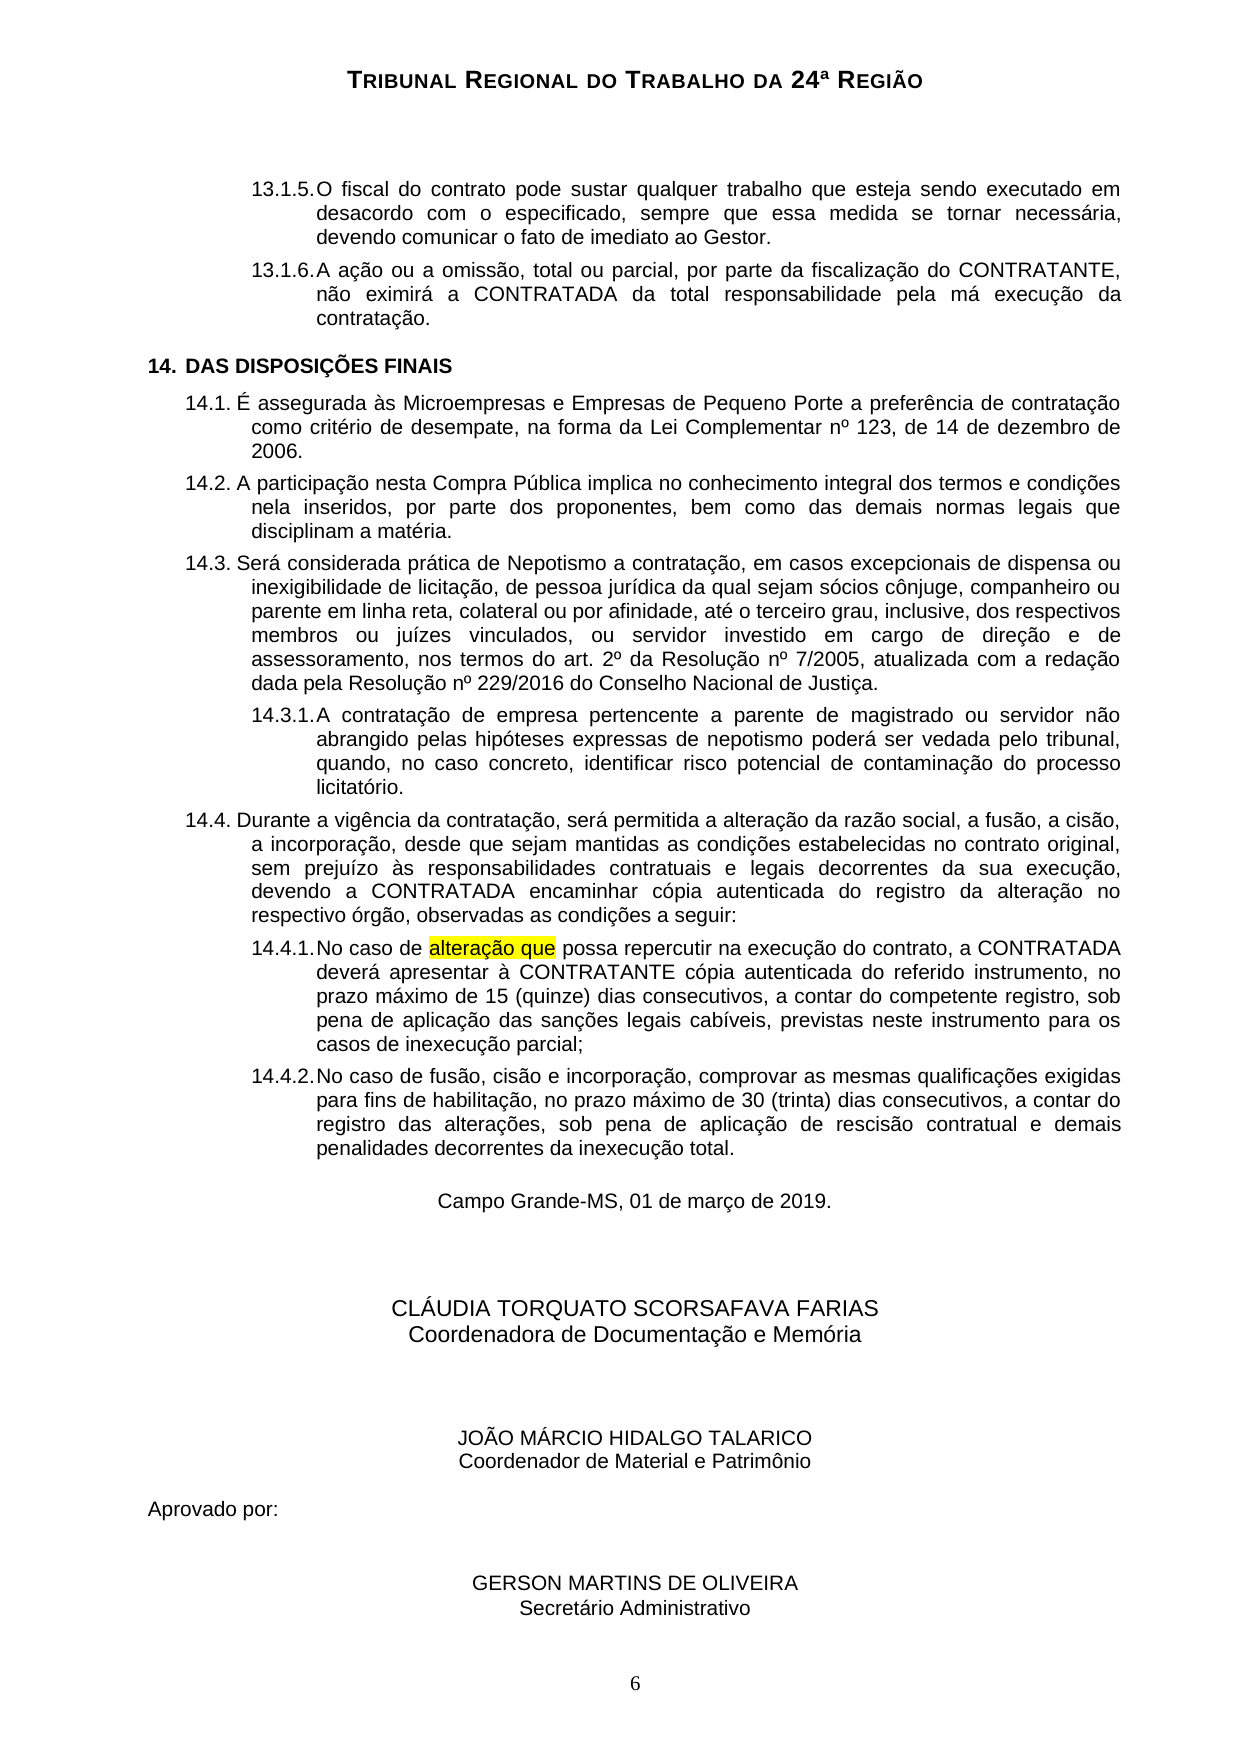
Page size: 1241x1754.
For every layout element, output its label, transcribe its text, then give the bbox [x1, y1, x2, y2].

list A contratação de empresa pertencente a parente de magistrado ou servidor não abrangido pelas hipóteses expressas de nepotismo poderá ser vedada pelo tribunal, quando, no caso concreto, identificar risco potencial de contaminação do processo licitatório. [251, 703, 1122, 799]
list A participação nesta Compra Pública implica no conhecimento integral dos termos e condições nela inseridos, por parte dos proponentes, bem como das demais normas legais que disciplinam a matéria. [185, 471, 1122, 543]
text Secretário Administrativo [148, 1596, 1122, 1620]
text Campo Grande-MS, 01 de março de 2019. [148, 1189, 1122, 1213]
text Coordenadora de Documentação e Memória [148, 1321, 1122, 1347]
list O fiscal do contrato pode sustar qualquer trabalho que esteja sendo executado em desacordo com o especificado, sempre que essa medida se tornar necessária, devendo comunicar o fato de imediato ao Gestor. [251, 177, 1122, 249]
text GERSON MARTINS DE OLIVEIRA [148, 1569, 1122, 1596]
text Coordenador de Material e Patrimônio [148, 1449, 1122, 1473]
text Aprovado por: [148, 1497, 1122, 1521]
list Durante a vigência da contratação, será permitida a alteração da razão social, a fusão, a cisão, a incorporação, desde que sejam mantidas as condições estabelecidas no contrato original, sem prejuízo às responsabilidades contratuais e legais decorrentes da sua execução, devendo a CONTRATADA encaminhar cópia autenticada do registro da alteração no respectivo órgão, observadas as condições a seguir: [185, 807, 1122, 927]
list É assegurada às Microempresas e Empresas de Pequeno Porte a preferência de contratação como critério de desempate, na forma da Lei Complementar nº 123, de 14 de dezembro de 2006. [185, 391, 1122, 463]
list A ação ou a omissão, total ou parcial, por parte da fiscalização do CONTRATANTE, não eximirá a CONTRATADA da total responsabilidade pela má execução da contratação. [251, 257, 1122, 329]
list No caso de alteração que possa repercutir na execução do contrato, a CONTRATADA deverá apresentar à CONTRATANTE cópia autenticada do referido instrumento, no prazo máximo de 15 (quinze) dias consecutivos, a contar do competente registro, sob pena de aplicação das sanções legais cabíveis, previstas neste instrumento para os casos de inexecução parcial; [251, 936, 1122, 1055]
subtitle DAS DISPOSIÇÕES FINAIS [148, 354, 1122, 378]
text JOÃO MÁRCIO HIDALGO TALARICO [148, 1425, 1122, 1449]
list Será considerada prática de Nepotismo a contratação, em casos excepcionais de dispensa ou inexigibilidade de licitação, de pessoa jurídica da qual sejam sócios cônjuge, companheiro ou parente em linha reta, colateral ou por afinidade, até o terceiro grau, inclusive, dos respectivos membros ou juízes vinculados, ou servidor investido em cargo de direção e de assessoramento, nos termos do art. 2º da Resolução nº 7/2005, atualizada com a redação dada pela Resolução nº 229/2016 do Conselho Nacional de Justiça. [185, 551, 1122, 695]
text CLÁUDIA TORQUATO SCORSAFAVA FARIAS [148, 1294, 1122, 1321]
list No caso de fusão, cisão e incorporação, comprovar as mesmas qualificações exigidas para fins de habilitação, no prazo máximo de 30 (trinta) dias consecutivos, a contar do registro das alterações, sob pena de aplicação de rescisão contratual e demais penalidades decorrentes da inexecução total. [251, 1064, 1122, 1159]
